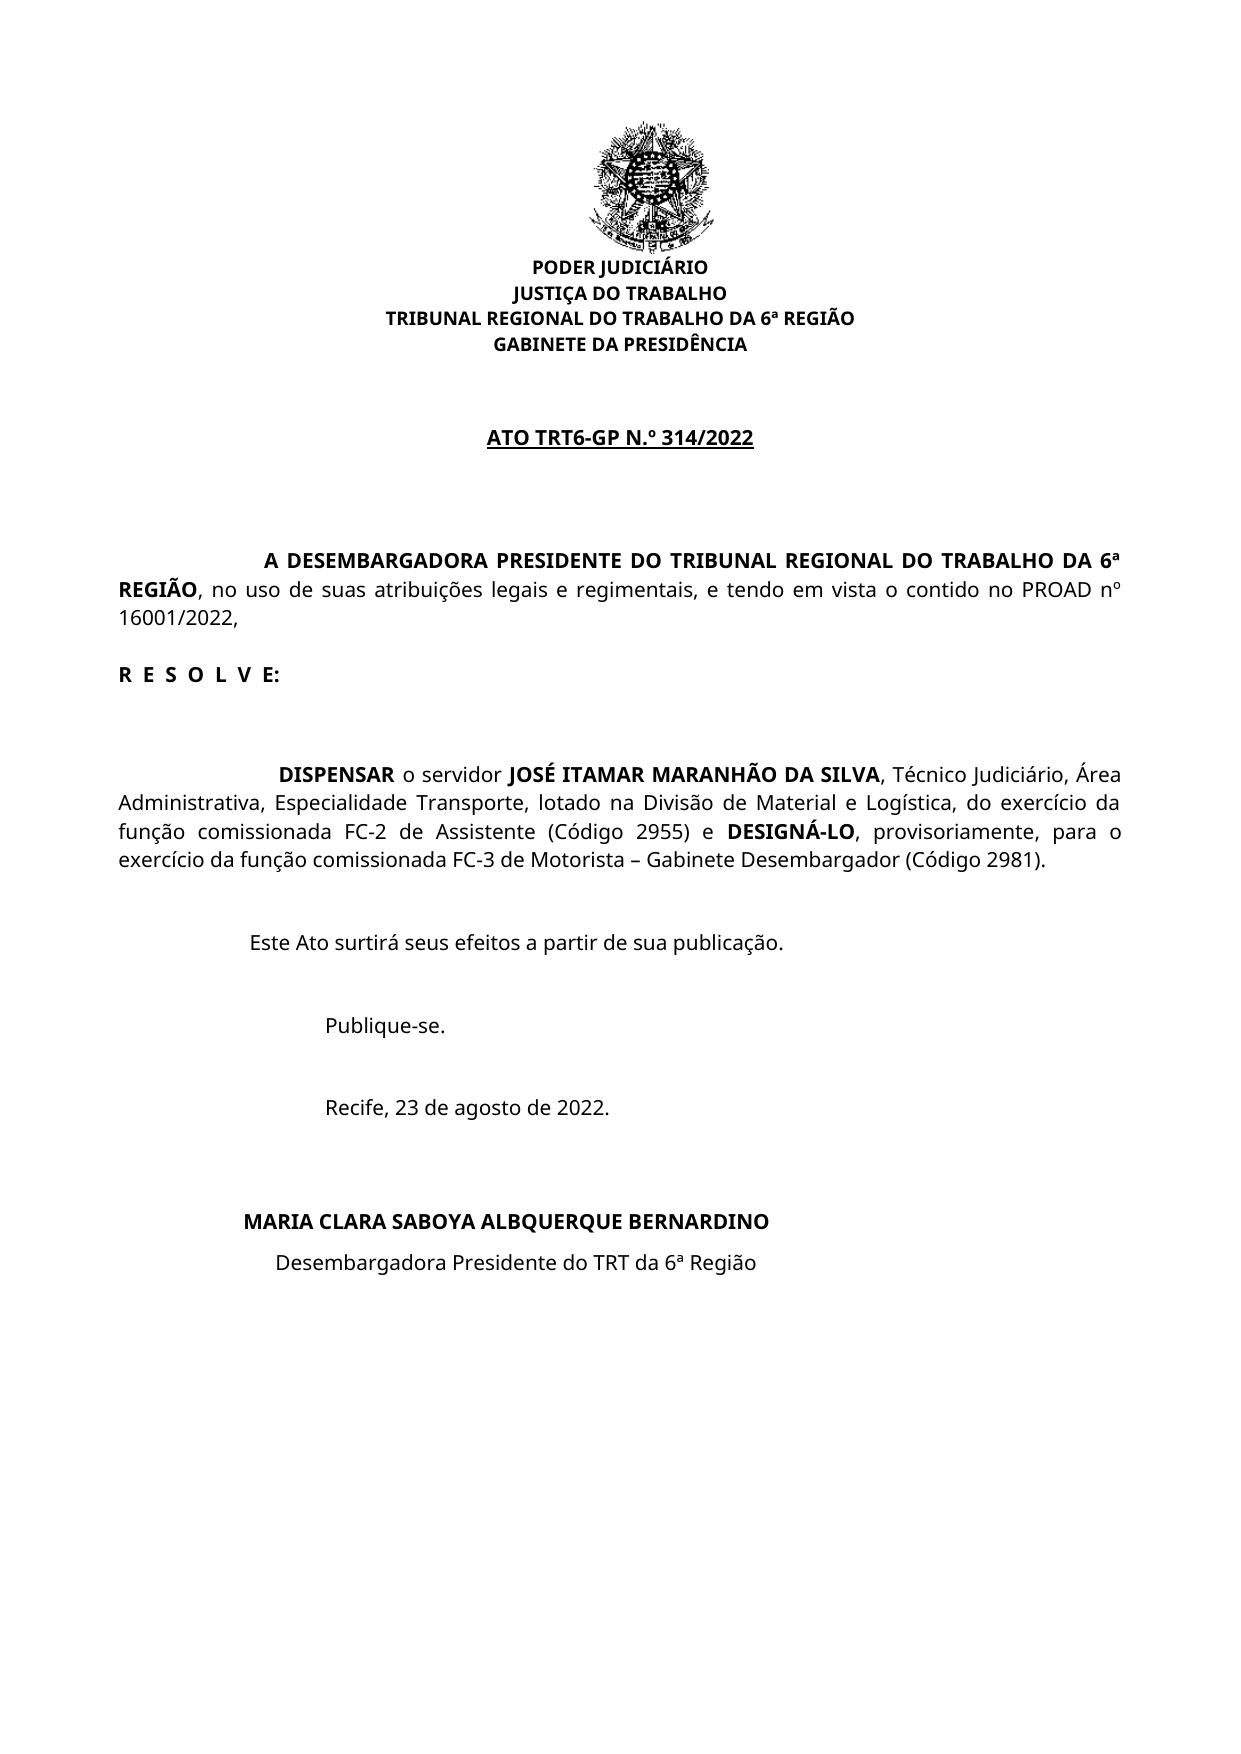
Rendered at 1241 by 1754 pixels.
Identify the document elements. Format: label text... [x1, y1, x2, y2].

text Desembargadora Presidente do TRT da 6ª Região [118, 1248, 1122, 1276]
text GABINETE DA PRESIDÊNCIA [118, 331, 1122, 357]
text PODER JUDICIÁRIO [118, 254, 1122, 280]
text ATO TRT6-GP N.º 314/2022 [118, 423, 1122, 451]
text MARIA CLARA SABOYA ALBQUERQUE BERNARDINO [118, 1207, 1122, 1235]
text R E S O L V E: [118, 661, 1122, 689]
text DISPENSAR o servidor JOSÉ ITAMAR MARANHÃO DA SILVA, Técnico Judiciário, Área Administrativa, Especialidade Transporte, lotado na Divisão de Material e Logística, do exercício da função comissionada FC-2 de Assistente (Código 2955) e DESIGNÁ-LO, provisoriamente, para o exercício da função comissionada FC-3 de Motorista – Gabinete Desembargador (Código 2981). [118, 759, 1122, 874]
subtitle JUSTIÇA DO TRABALHO [118, 280, 1122, 306]
text Recife, 23 de agosto de 2022. [118, 1093, 1122, 1121]
text A DESEMBARGADORA PRESIDENTE DO TRIBUNAL REGIONAL DO TRABALHO DA 6ª REGIÃO, no uso de suas atribuições legais e regimentais, e tendo em vista o contido no PROAD nº 16001/2022, [118, 546, 1122, 632]
text TRIBUNAL REGIONAL DO TRABALHO DA 6ª REGIÃO [118, 306, 1122, 331]
text Publique-se. [118, 1011, 1122, 1039]
picture [587, 118, 717, 255]
text Este Ato surtirá seus efeitos a partir de sua publicação. [118, 927, 1122, 957]
